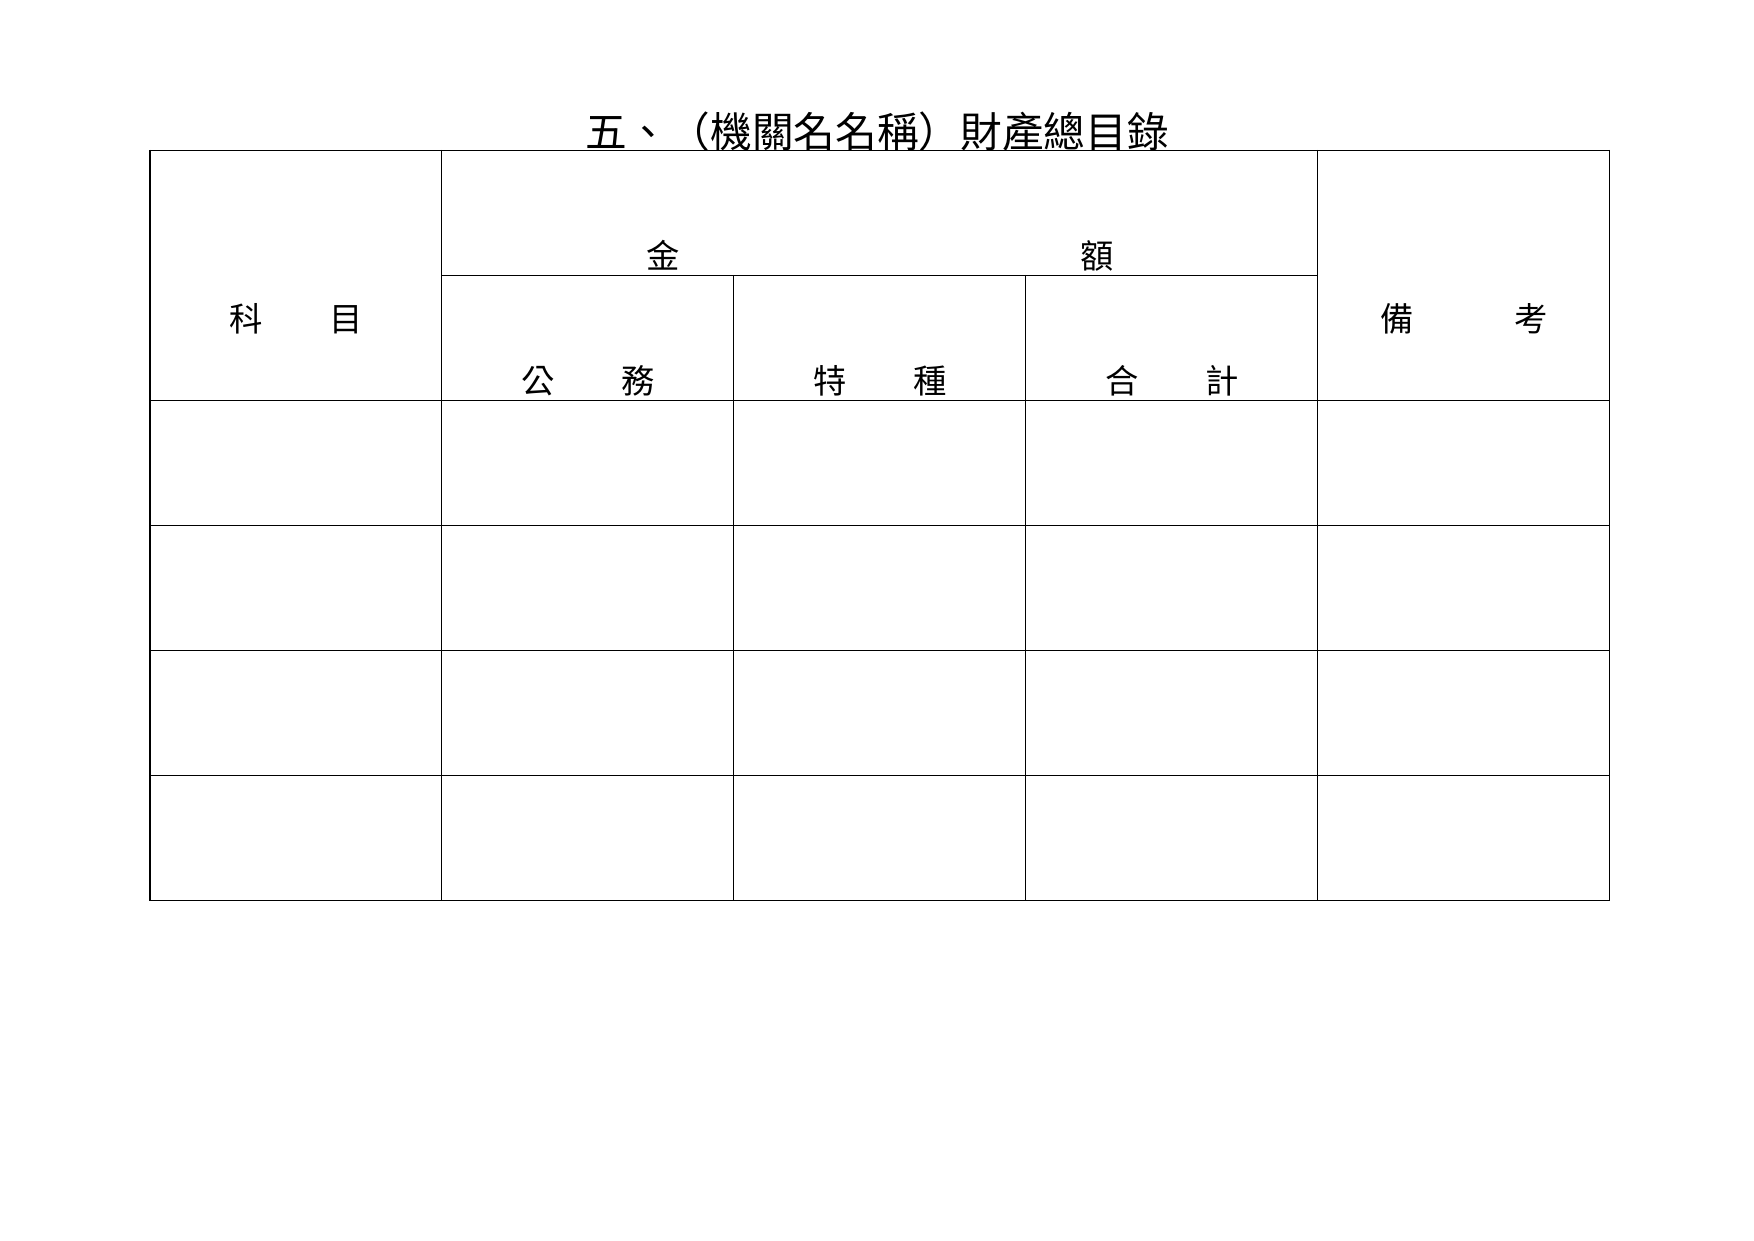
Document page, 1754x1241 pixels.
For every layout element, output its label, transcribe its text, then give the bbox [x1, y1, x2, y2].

table_cell 特 種 [734, 276, 1025, 400]
table_cell [1318, 526, 1609, 650]
table_cell [734, 401, 1025, 525]
table_cell [1026, 776, 1317, 900]
table_cell [442, 776, 733, 900]
text 五、（機關名名稱）財產總目錄 [150, 87, 1604, 150]
table_cell 合 計 [1026, 276, 1317, 400]
table_cell [151, 651, 441, 775]
table_cell [1318, 401, 1609, 525]
table_header 科 目 [151, 151, 441, 400]
table_cell 公 務 [442, 276, 733, 400]
table_cell [442, 401, 733, 525]
table_cell [442, 651, 733, 775]
table_cell [734, 776, 1025, 900]
table_cell [734, 651, 1025, 775]
table_cell [442, 526, 733, 650]
table_header 金 額 [442, 151, 1317, 275]
table_cell [734, 526, 1025, 650]
table_cell [1026, 651, 1317, 775]
table_cell [151, 526, 441, 650]
table_cell [1026, 401, 1317, 525]
table_cell [151, 776, 441, 900]
table_cell [151, 401, 441, 525]
table_cell [1026, 526, 1317, 650]
table_header 備 考 [1318, 151, 1609, 400]
table_cell [1318, 651, 1609, 775]
table_cell [1318, 776, 1609, 900]
